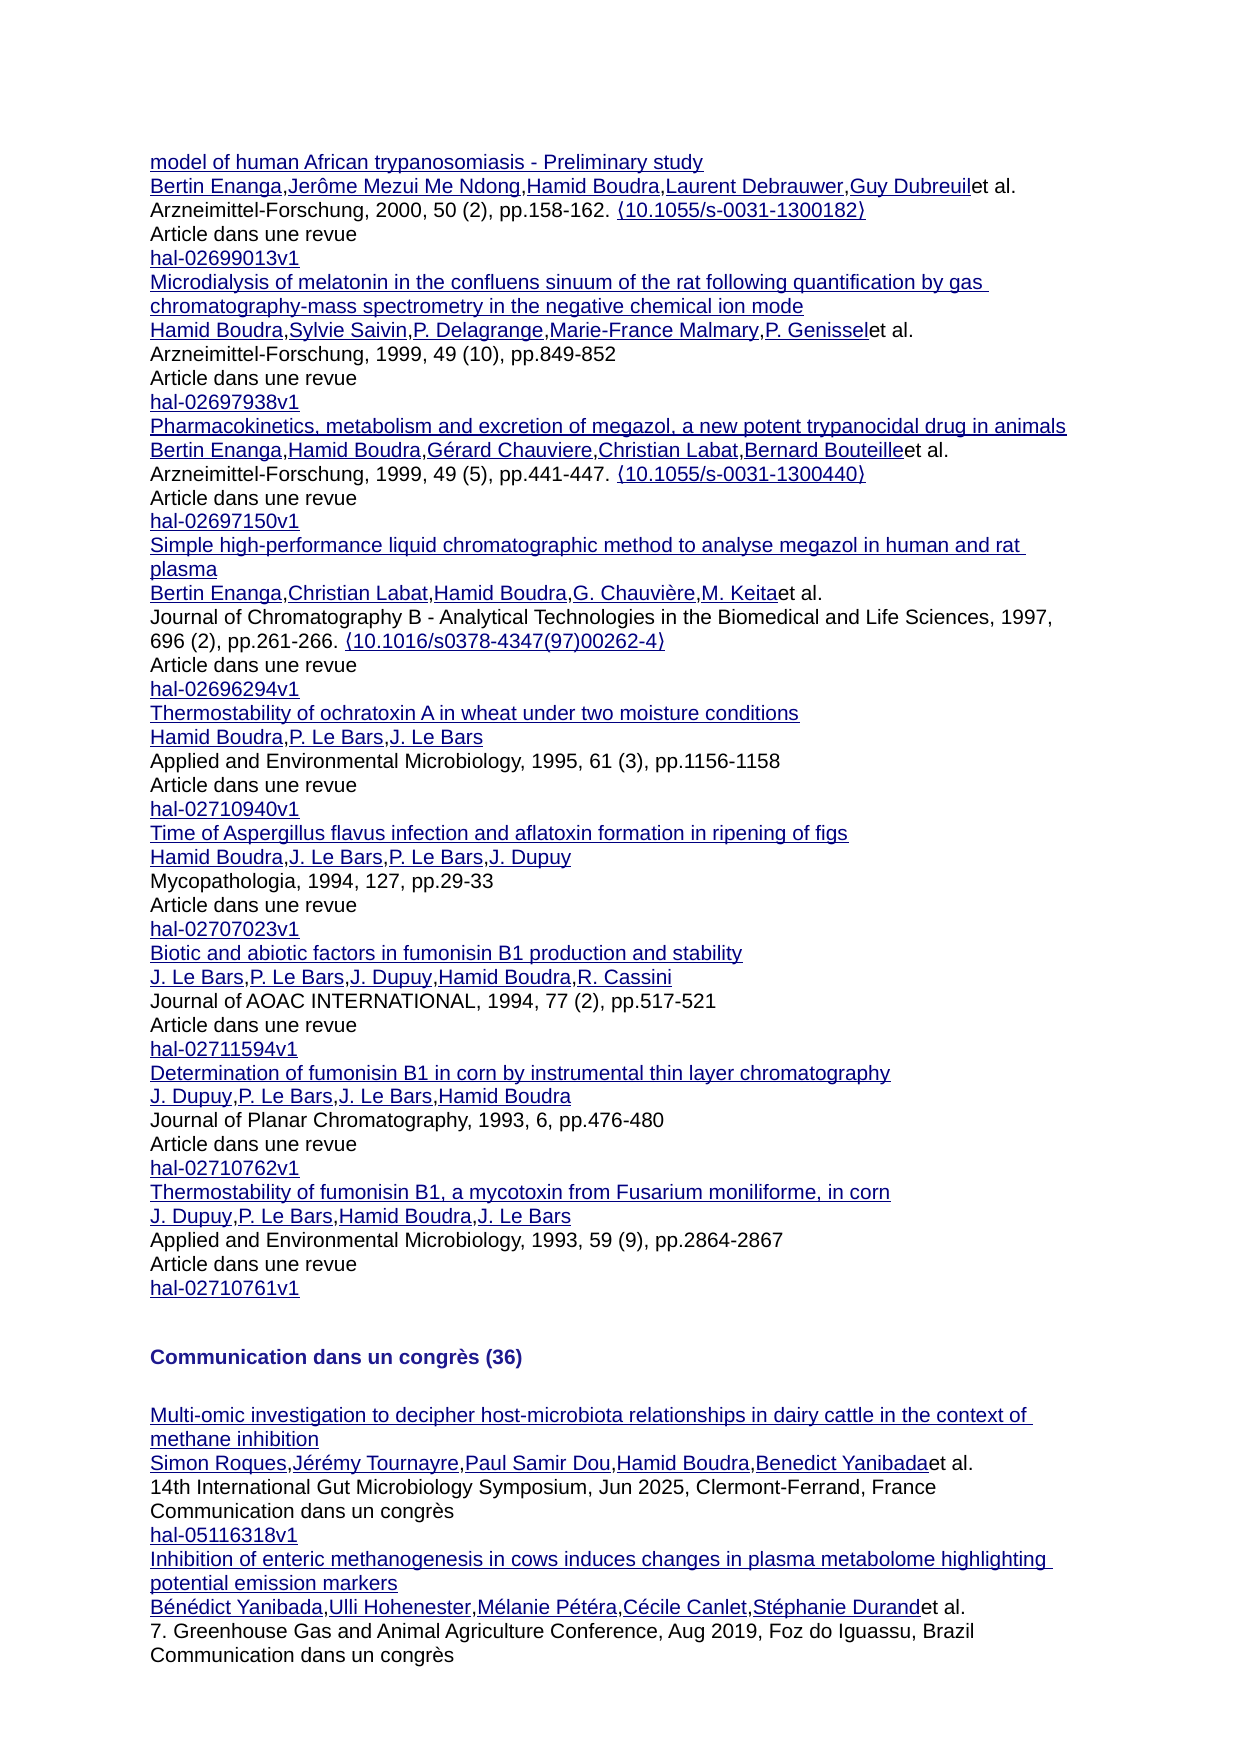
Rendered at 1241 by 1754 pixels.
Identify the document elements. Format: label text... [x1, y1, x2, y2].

subtitle Communication dans un congrès (36) [150, 1345, 1090, 1369]
table_header Multi-omic investigation to decipher host-microbiota relationships in dairy cattle in the context of methane inhibition Simon Roques,Jérémy Tournayre,Paul Samir Dou,Hamid Boudra,Benedict Yanibadaet al. 14th International Gut Microbiology Symposium, Jun 2025, Clermont-Ferrand, France Communication dans un congrès hal-05116318v1 [150, 1403, 1090, 1547]
table_cell Time of Aspergillus flavus infection and aflatoxin formation in ripening of figs Hamid Boudra,J. Le Bars,P. Le Bars,J. Dupuy Mycopathologia, 1994, 127, pp.29-33 Article dans une revue hal-02707023v1 [150, 821, 1090, 941]
table_cell Thermostability of ochratoxin A in wheat under two moisture conditions Hamid Boudra,P. Le Bars,J. Le Bars Applied and Environmental Microbiology, 1995, 61 (3), pp.1156-1158 Article dans une revue hal-02710940v1 [150, 701, 1090, 821]
table_cell Determination of fumonisin B1 in corn by instrumental thin layer chromatography J. Dupuy,P. Le Bars,J. Le Bars,Hamid Boudra Journal of Planar Chromatography, 1993, 6, pp.476-480 Article dans une revue hal-02710762v1 [150, 1060, 1090, 1180]
table_cell Microdialysis of melatonin in the confluens sinuum of the rat following quantification by gas chromatography-mass spectrometry in the negative chemical ion mode Hamid Boudra,Sylvie Saivin,P. Delagrange,Marie-France Malmary,P. Genisselet al. Arzneimittel-Forschung, 1999, 49 (10), pp.849-852 Article dans une revue hal-02697938v1 [150, 270, 1090, 413]
table_cell Biotic and abiotic factors in fumonisin B1 production and stability J. Le Bars,P. Le Bars,J. Dupuy,Hamid Boudra,R. Cassini Journal of AOAC INTERNATIONAL, 1994, 77 (2), pp.517-521 Article dans une revue hal-02711594v1 [150, 941, 1090, 1060]
table_cell Thermostability of fumonisin B1, a mycotoxin from Fusarium moniliforme, in corn J. Dupuy,P. Le Bars,Hamid Boudra,J. Le Bars Applied and Environmental Microbiology, 1993, 59 (9), pp.2864-2867 Article dans une revue hal-02710761v1 [150, 1180, 1090, 1300]
table_cell model of human African trypanosomiasis - Preliminary study Bertin Enanga,Jerôme Mezui Me Ndong,Hamid Boudra,Laurent Debrauwer,Guy Dubreuilet al. Arzneimittel-Forschung, 2000, 50 (2), pp.158-162. ⟨10.1055/s-0031-1300182⟩ Article dans une revue hal-02699013v1 [150, 150, 1090, 270]
table_cell Simple high-performance liquid chromatographic method to analyse megazol in human and rat plasma Bertin Enanga,Christian Labat,Hamid Boudra,G. Chauvière,M. Keitaet al. Journal of Chromatography B - Analytical Technologies in the Biomedical and Life Sciences, 1997, 696 (2), pp.261-266. ⟨10.1016/s0378-4347(97)00262-4⟩ Article dans une revue hal-02696294v1 [150, 533, 1090, 701]
table_cell Inhibition of enteric methanogenesis in cows induces changes in plasma metabolome highlighting potential emission markers Bénédict Yanibada,Ulli Hohenester,Mélanie Pétéra,Cécile Canlet,Stéphanie Durandet al. 7. Greenhouse Gas and Animal Agriculture Conference, Aug 2019, Foz do Iguassu, Brazil Communication dans un congrès [150, 1547, 1090, 1667]
table_cell Pharmacokinetics, metabolism and excretion of megazol, a new potent trypanocidal drug in animals Bertin Enanga,Hamid Boudra,Gérard Chauviere,Christian Labat,Bernard Bouteilleet al. Arzneimittel-Forschung, 1999, 49 (5), pp.441-447. ⟨10.1055/s-0031-1300440⟩ Article dans une revue hal-02697150v1 [150, 414, 1090, 533]
